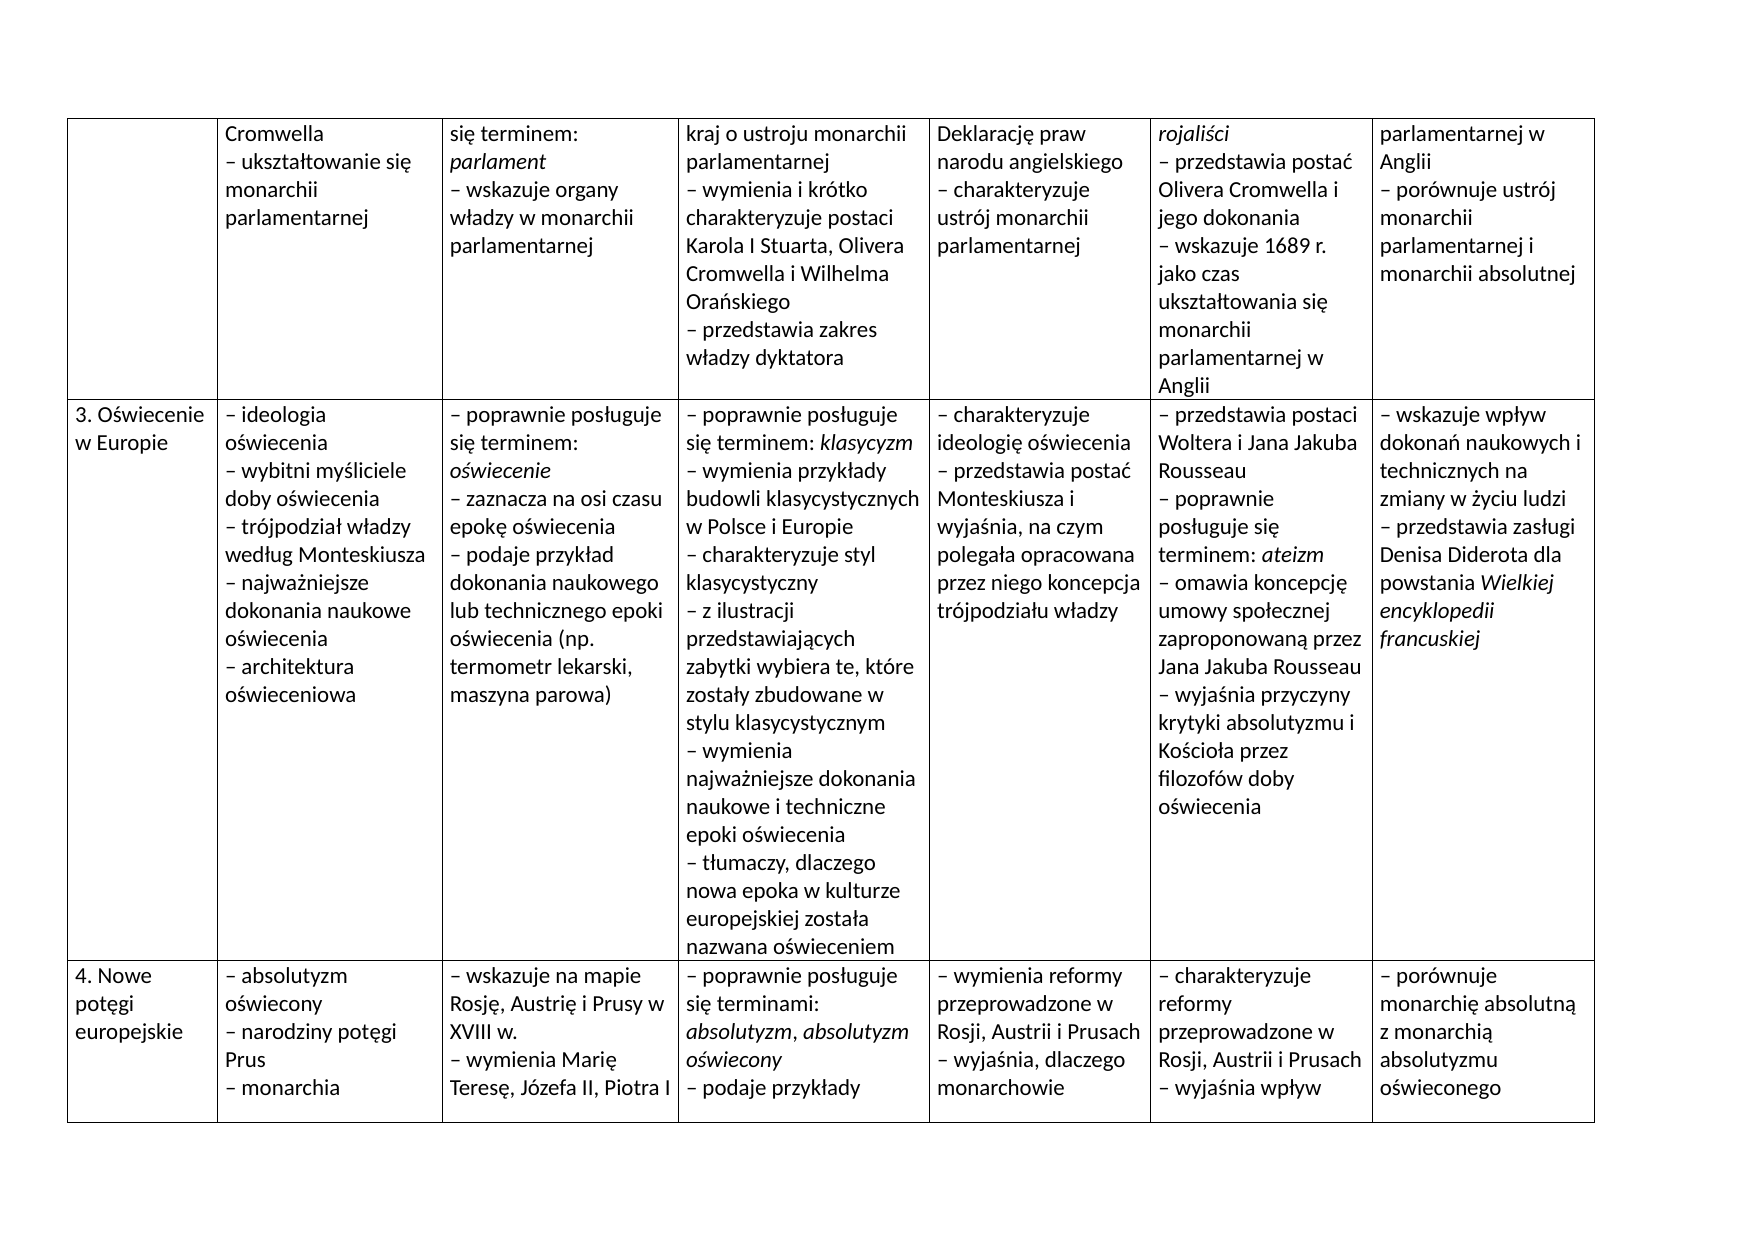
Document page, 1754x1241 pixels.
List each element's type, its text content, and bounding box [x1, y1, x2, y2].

table_cell – poprawnie posługuje się terminem: klasycyzm – wymienia przykłady budowli klasycystycznych w Polsce i Europie – charakteryzuje styl klasycystyczny – z ilustracji przedstawiających zabytki wybiera te, które zostały zbudowane w stylu klasycystycznym – wymienia najważniejsze dokonania naukowe i techniczne epoki oświecenia – tłumaczy, dlaczego nowa epoka w kulturze europejskiej została nazwana oświeceniem [679, 400, 929, 960]
table_cell rojaliści – przedstawia postać Olivera Cromwella i jego dokonania – wskazuje 1689 r. jako czas ukształtowania się monarchii parlamentarnej w Anglii [1151, 119, 1372, 399]
table_cell parlamentarnej w Anglii – porównuje ustrój monarchii parlamentarnej i monarchii absolutnej [1373, 119, 1594, 399]
table_cell – poprawnie posługuje się terminem: oświecenie – zaznacza na osi czasu epokę oświecenia – podaje przykład dokonania naukowego lub technicznego epoki oświecenia (np. termometr lekarski, maszyna parowa) [443, 400, 678, 960]
table_cell – poprawnie posługuje się terminami: absolutyzm, absolutyzm oświecony – podaje przykłady [679, 961, 929, 1121]
table_cell – wskazuje na mapie Rosję, Austrię i Prusy w XVIII w. – wymienia Marię Teresę, Józefa II, Piotra I [443, 961, 678, 1121]
table_cell się terminem: parlament – wskazuje organy władzy w monarchii parlamentarnej [443, 119, 678, 399]
table_cell – charakteryzuje reformy przeprowadzone w Rosji, Austrii i Prusach – wyjaśnia wpływ [1151, 961, 1372, 1121]
table_cell – wskazuje wpływ dokonań naukowych i technicznych na zmiany w życiu ludzi – przedstawia zasługi Denisa Diderota dla powstania Wielkiej encyklopedii francuskiej [1373, 400, 1594, 960]
table_cell 4. Nowe potęgi europejskie [68, 961, 217, 1121]
table_cell – absolutyzm oświecony – narodziny potęgi Prus – monarchia [218, 961, 442, 1121]
table_cell – porównuje monarchię absolutną z monarchią absolutyzmu oświeconego [1373, 961, 1594, 1121]
table_cell [68, 119, 217, 399]
table_cell – przedstawia postaci Woltera i Jana Jakuba Rousseau – poprawnie posługuje się terminem: ateizm – omawia koncepcję umowy społecznej zaproponowaną przez Jana Jakuba Rousseau – wyjaśnia przyczyny krytyki absolutyzmu i Kościoła przez filozofów doby oświecenia [1151, 400, 1372, 960]
table_cell 3. Oświecenie w Europie [68, 400, 217, 960]
table_cell kraj o ustroju monarchii parlamentarnej – wymienia i krótko charakteryzuje postaci Karola I Stuarta, Olivera Cromwella i Wilhelma Orańskiego – przedstawia zakres władzy dyktatora [679, 119, 929, 399]
table_cell – wymienia reformy przeprowadzone w Rosji, Austrii i Prusach – wyjaśnia, dlaczego monarchowie [930, 961, 1150, 1121]
table_cell – charakteryzuje ideologię oświecenia – przedstawia postać Monteskiusza i wyjaśnia, na czym polegała opracowana przez niego koncepcja trójpodziału władzy [930, 400, 1150, 960]
table_cell Deklarację praw narodu angielskiego – charakteryzuje ustrój monarchii parlamentarnej [930, 119, 1150, 399]
table_cell Cromwella – ukształtowanie się monarchii parlamentarnej [218, 119, 442, 399]
table_cell – ideologia oświecenia – wybitni myśliciele doby oświecenia – trójpodział władzy według Monteskiusza – najważniejsze dokonania naukowe oświecenia – architektura oświeceniowa [218, 400, 442, 960]
